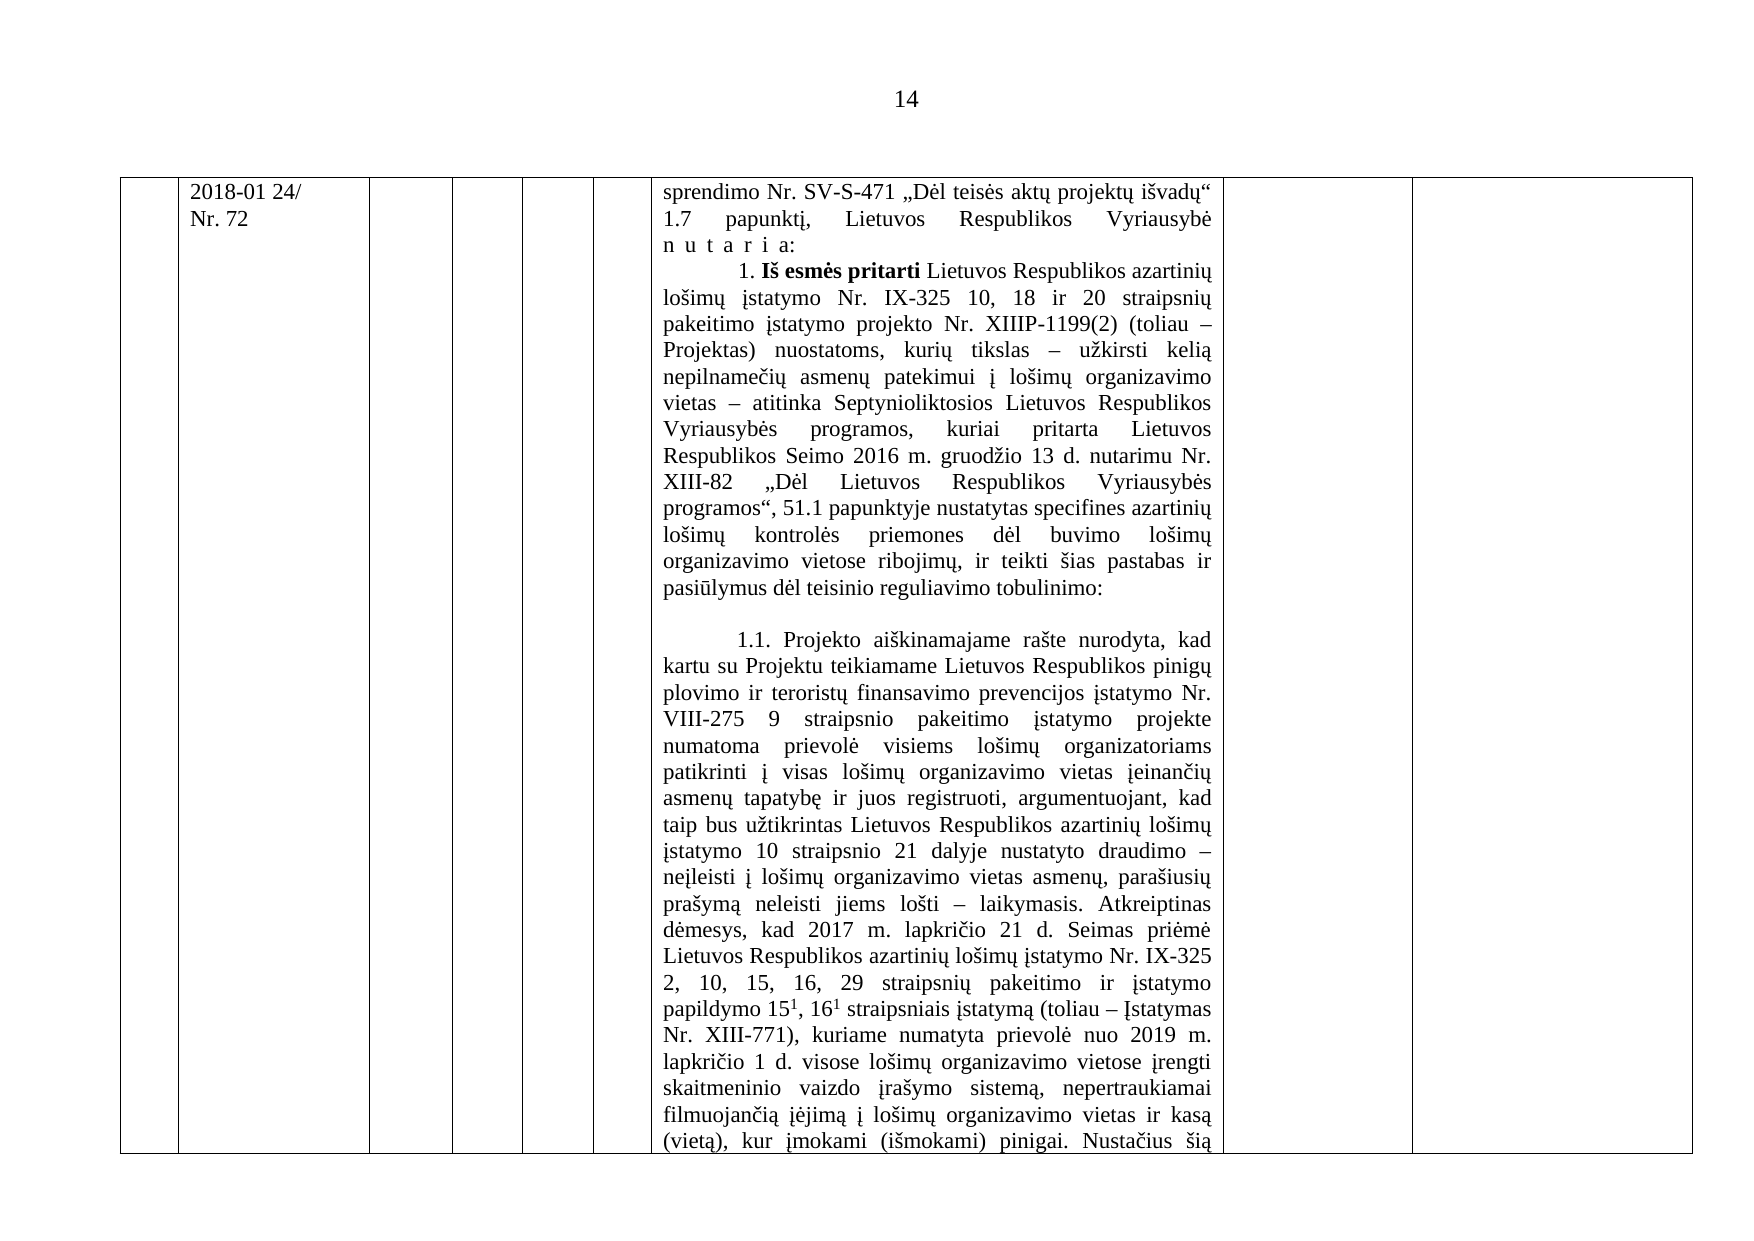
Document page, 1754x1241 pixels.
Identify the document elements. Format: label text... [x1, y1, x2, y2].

table_cell [523, 178, 593, 1153]
table_cell [1224, 178, 1412, 1153]
table_cell [370, 178, 452, 1153]
table_cell [1413, 178, 1692, 1153]
table_cell sprendimo Nr. SV-S-471 „Dėl teisės aktų projektų išvadų“ 1.7 papunktį, Lietuvos Respublikos Vyriausybė nutaria: 1. Iš esmės pritarti Lietuvos Respublikos azartinių lošimų įstatymo Nr. IX-325 10, 18 ir 20 straipsnių pakeitimo įstatymo projekto Nr. XIIIP-1199(2) (toliau – Projektas) nuostatoms, kurių tikslas – užkirsti kelią nepilnamečių asmenų patekimui į lošimų organizavimo vietas – atitinka Septynioliktosios Lietuvos Respublikos Vyriausybės programos, kuriai pritarta Lietuvos Respublikos Seimo 2016 m. gruodžio 13 d. nutarimu Nr. XIII-82 „Dėl Lietuvos Respublikos Vyriausybės programos“, 51.1 papunktyje nustatytas specifines azartinių lošimų kontrolės priemones dėl buvimo lošimų organizavimo vietose ribojimų, ir teikti šias pastabas ir pasiūlymus dėl teisinio reguliavimo tobulinimo: 1.1. Projekto aiškinamajame rašte nurodyta, kad kartu su Projektu teikiamame Lietuvos Respublikos pinigų plovimo ir teroristų finansavimo prevencijos įstatymo Nr. VIII-275 9 straipsnio pakeitimo įstatymo projekte numatoma prievolė visiems lošimų organizatoriams patikrinti į visas lošimų organizavimo vietas įeinančių asmenų tapatybę ir juos registruoti, argumentuojant, kad taip bus užtikrintas Lietuvos Respublikos azartinių lošimų įstatymo 10 straipsnio 21 dalyje nustatyto draudimo – neįleisti į lošimų organizavimo vietas asmenų, parašiusių prašymą neleisti jiems lošti – laikymasis. Atkreiptinas dėmesys, kad 2017 m. lapkričio 21 d. Seimas priėmė Lietuvos Respublikos azartinių lošimų įstatymo Nr. IX-325 2, 10, 15, 16, 29 straipsnių pakeitimo ir įstatymo papildymo 151, 161 straipsniais įstatymą (toliau – Įstatymas Nr. XIII-771), kuriame numatyta prievolė nuo 2019 m. lapkričio 1 d. visose lošimų organizavimo vietose įrengti skaitmeninio vaizdo įrašymo sistemą, nepertraukiamai filmuojančią įėjimą į lošimų organizavimo vietas ir kasą (vietą), kur įmokami (išmokami) pinigai. Nustačius šią [652, 178, 1223, 1153]
table_cell [453, 178, 522, 1153]
table_cell 2018-01 24/ Nr. 72 [179, 178, 369, 1153]
table_cell [594, 178, 651, 1153]
table_cell [121, 178, 178, 1153]
